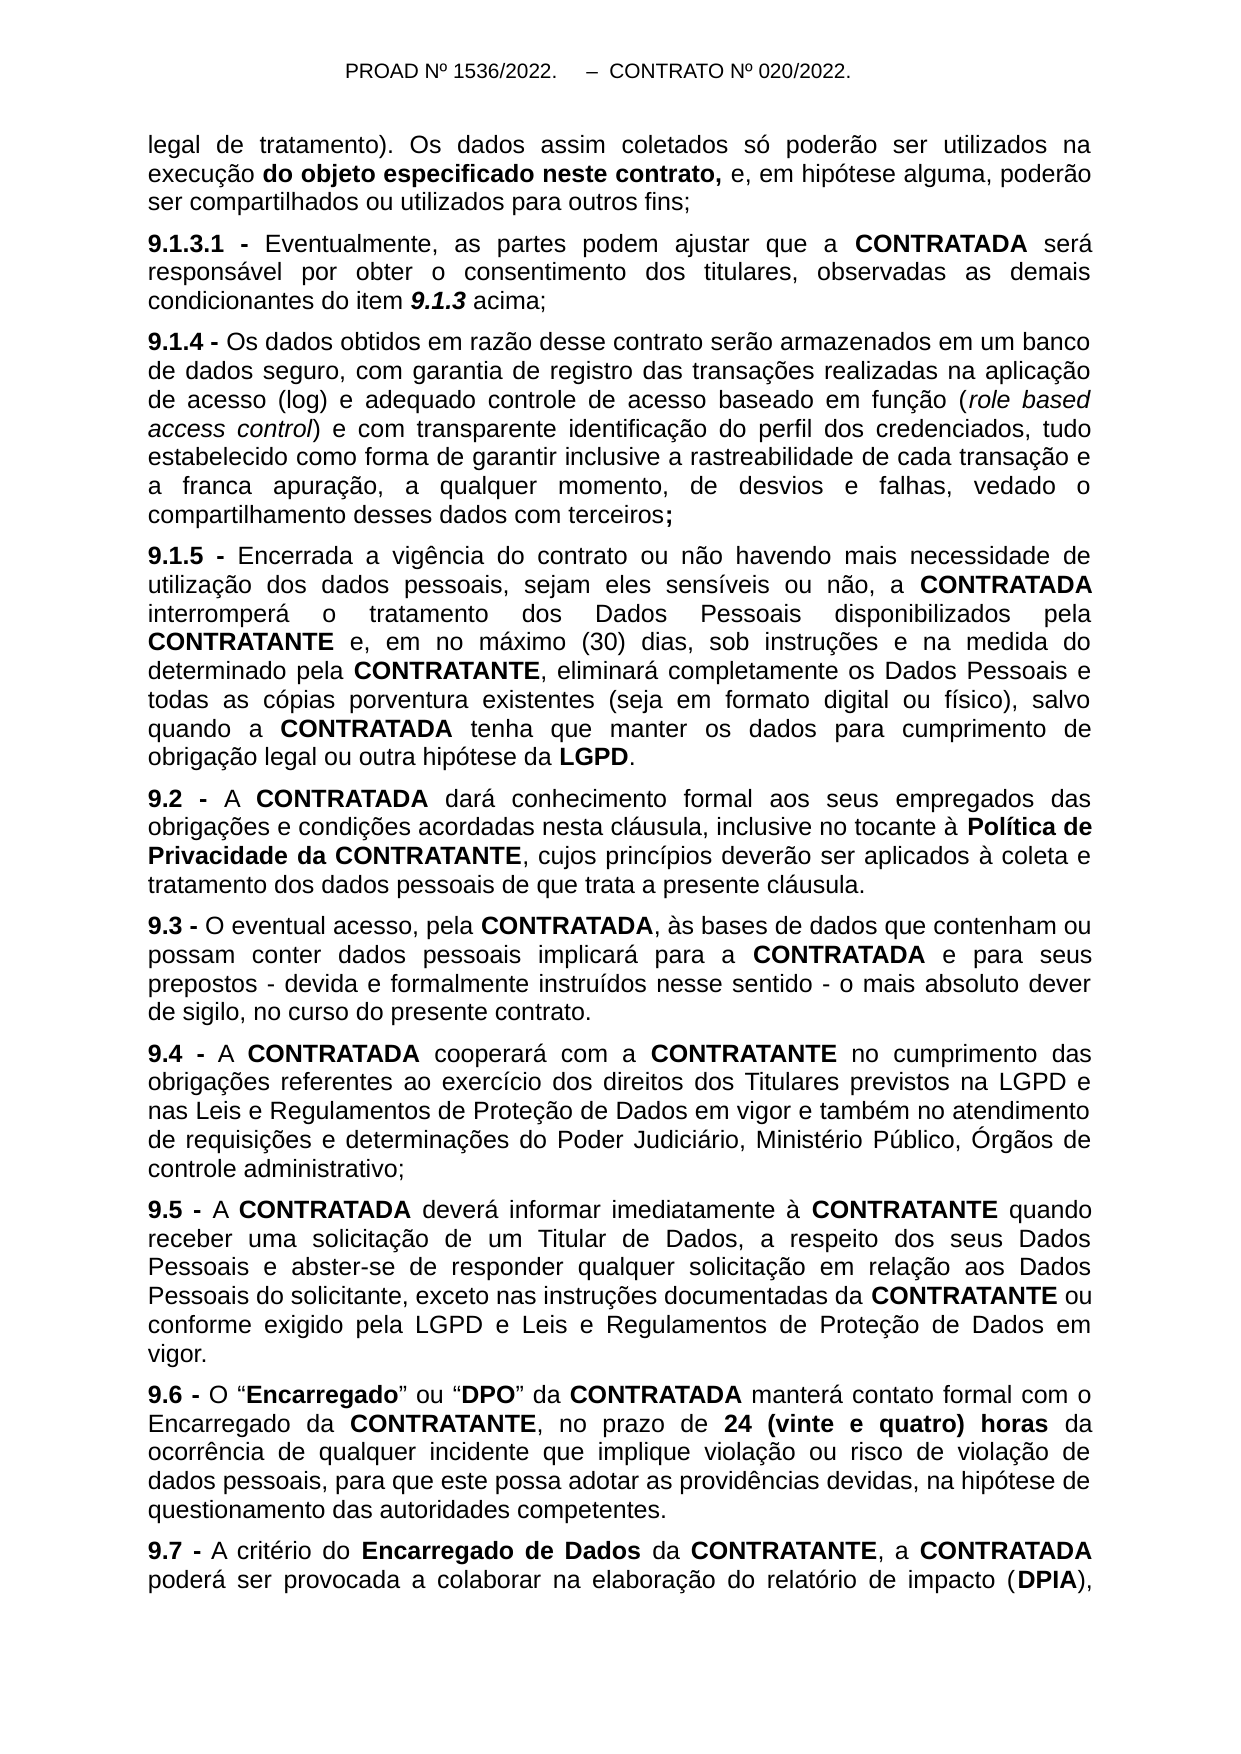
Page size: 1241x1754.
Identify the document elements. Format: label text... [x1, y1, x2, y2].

text 9.4 - A CONTRATADA cooperará com a CONTRATANTE no cumprimento das obrigações referentes ao exercício dos direitos dos Titulares previstos na LGPD e nas Leis e Regulamentos de Proteção de Dados em vigor e também no atendimento de requisições e determinações do Poder Judiciário, Ministério Público, Órgãos de controle administrativo; [148, 1039, 1092, 1182]
text 9.1.5 - Encerrada a vigência do contrato ou não havendo mais necessidade de utilização dos dados pessoais, sejam eles sensíveis ou não, a CONTRATADA interromperá o tratamento dos Dados Pessoais disponibilizados pela CONTRATANTE e, em no máximo (30) dias, sob instruções e na medida do determinado pela CONTRATANTE, eliminará completamente os Dados Pessoais e todas as cópias porventura existentes (seja em formato digital ou físico), salvo quando a CONTRATADA tenha que manter os dados para cumprimento de obrigação legal ou outra hipótese da LGPD. [148, 541, 1092, 771]
text 9.6 - O “Encarregado” ou “DPO” da CONTRATADA manterá contato formal com o Encarregado da CONTRATANTE, no prazo de 24 (vinte e quatro) horas da ocorrência de qualquer incidente que implique violação ou risco de violação de dados pessoais, para que este possa adotar as providências devidas, na hipótese de questionamento das autoridades competentes. [148, 1380, 1092, 1524]
text 9.2 - A CONTRATADA dará conhecimento formal aos seus empregados das obrigações e condições acordadas nesta cláusula, inclusive no tocante à Política de Privacidade da CONTRATANTE, cujos princípios deverão ser aplicados à coleta e tratamento dos dados pessoais de que trata a presente cláusula. [148, 784, 1092, 899]
text 9.1.4 - Os dados obtidos em razão desse contrato serão armazenados em um banco de dados seguro, com garantia de registro das transações realizadas na aplicação de acesso (log) e adequado controle de acesso baseado em função (role based access control) e com transparente identificação do perfil dos credenciados, tudo estabelecido como forma de garantir inclusive a rastreabilidade de cada transação e a franca apuração, a qualquer momento, de desvios e falhas, vedado o compartilhamento desses dados com terceiros; [148, 327, 1092, 529]
text 9.7 - A critério do Encarregado de Dados da CONTRATANTE, a CONTRATADA poderá ser provocada a colaborar na elaboração do relatório de impacto (DPIA), [148, 1536, 1092, 1594]
text legal de tratamento). Os dados assim coletados só poderão ser utilizados na execução do objeto especificado neste contrato, e, em hipótese alguma, poderão ser compartilhados ou utilizados para outros fins; [148, 130, 1092, 216]
text 9.3 - O eventual acesso, pela CONTRATADA, às bases de dados que contenham ou possam conter dados pessoais implicará para a CONTRATADA e para seus prepostos - devida e formalmente instruídos nesse sentido - o mais absoluto dever de sigilo, no curso do presente contrato. [148, 911, 1092, 1026]
text 9.5 - A CONTRATADA deverá informar imediatamente à CONTRATANTE quando receber uma solicitação de um Titular de Dados, a respeito dos seus Dados Pessoais e abster-se de responder qualquer solicitação em relação aos Dados Pessoais do solicitante, exceto nas instruções documentadas da CONTRATANTE ou conforme exigido pela LGPD e Leis e Regulamentos de Proteção de Dados em vigor. [148, 1195, 1092, 1367]
text 9.1.3.1 - Eventualmente, as partes podem ajustar que a CONTRATADA será responsável por obter o consentimento dos titulares, observadas as demais condicionantes do item 9.1.3 acima; [148, 229, 1092, 315]
